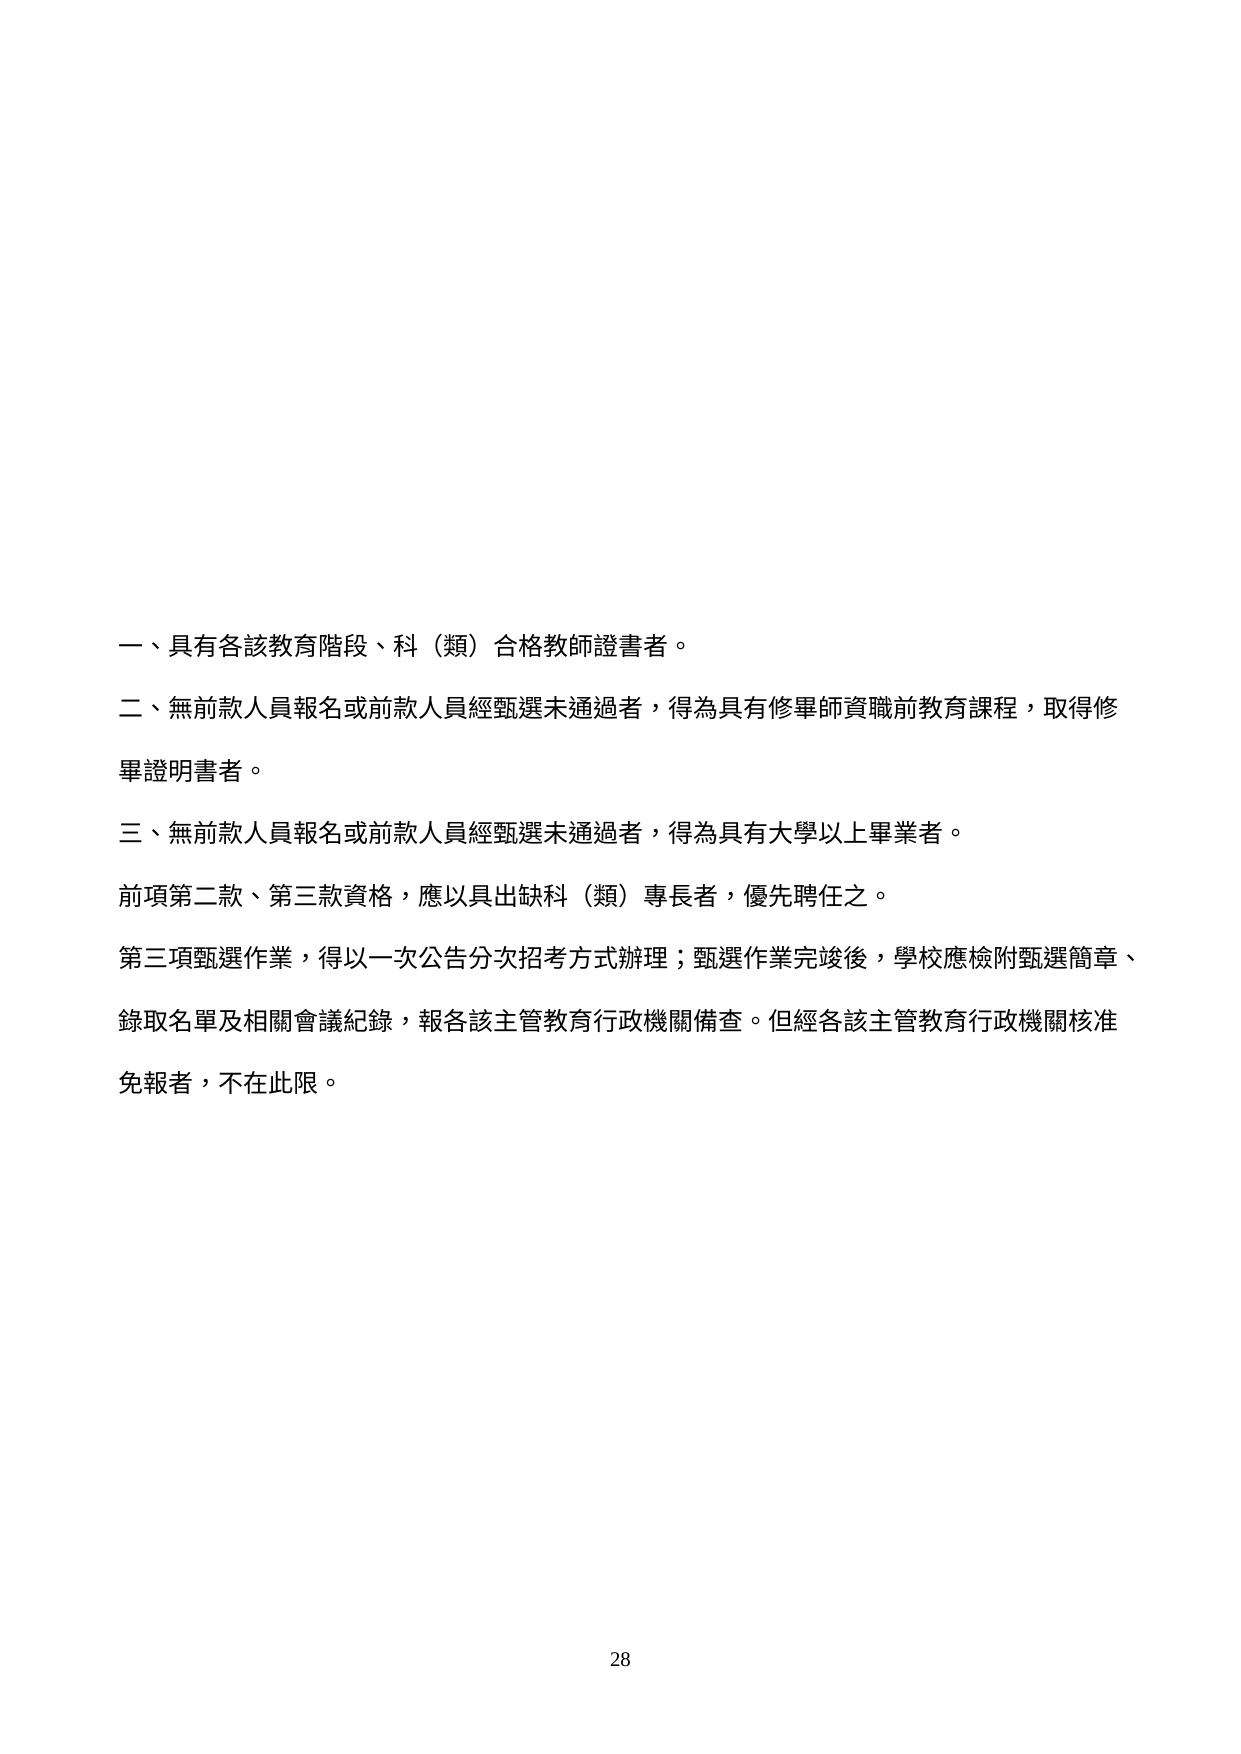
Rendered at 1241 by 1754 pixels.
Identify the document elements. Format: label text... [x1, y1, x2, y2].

text 第三項甄選作業，得以一次公告分次招考方式辦理；甄選作業完竣後，學校應檢附甄選簡章、錄取名單及相關會議紀錄，報各該主管教育行政機關備查。但經各該主管教育行政機關核准免報者，不在此限。 [118, 915, 1122, 1103]
text 前項第二款、第三款資格，應以具出缺科（類）專長者，優先聘任之。 [118, 853, 1122, 915]
text 一、具有各該教育階段、科（類）合格教師證書者。 [118, 603, 1122, 665]
text 三、無前款人員報名或前款人員經甄選未通過者，得為具有大學以上畢業者。 [118, 790, 1122, 853]
text 二、無前款人員報名或前款人員經甄選未通過者，得為具有修畢師資職前教育課程，取得修畢證明書者。 [118, 665, 1122, 790]
